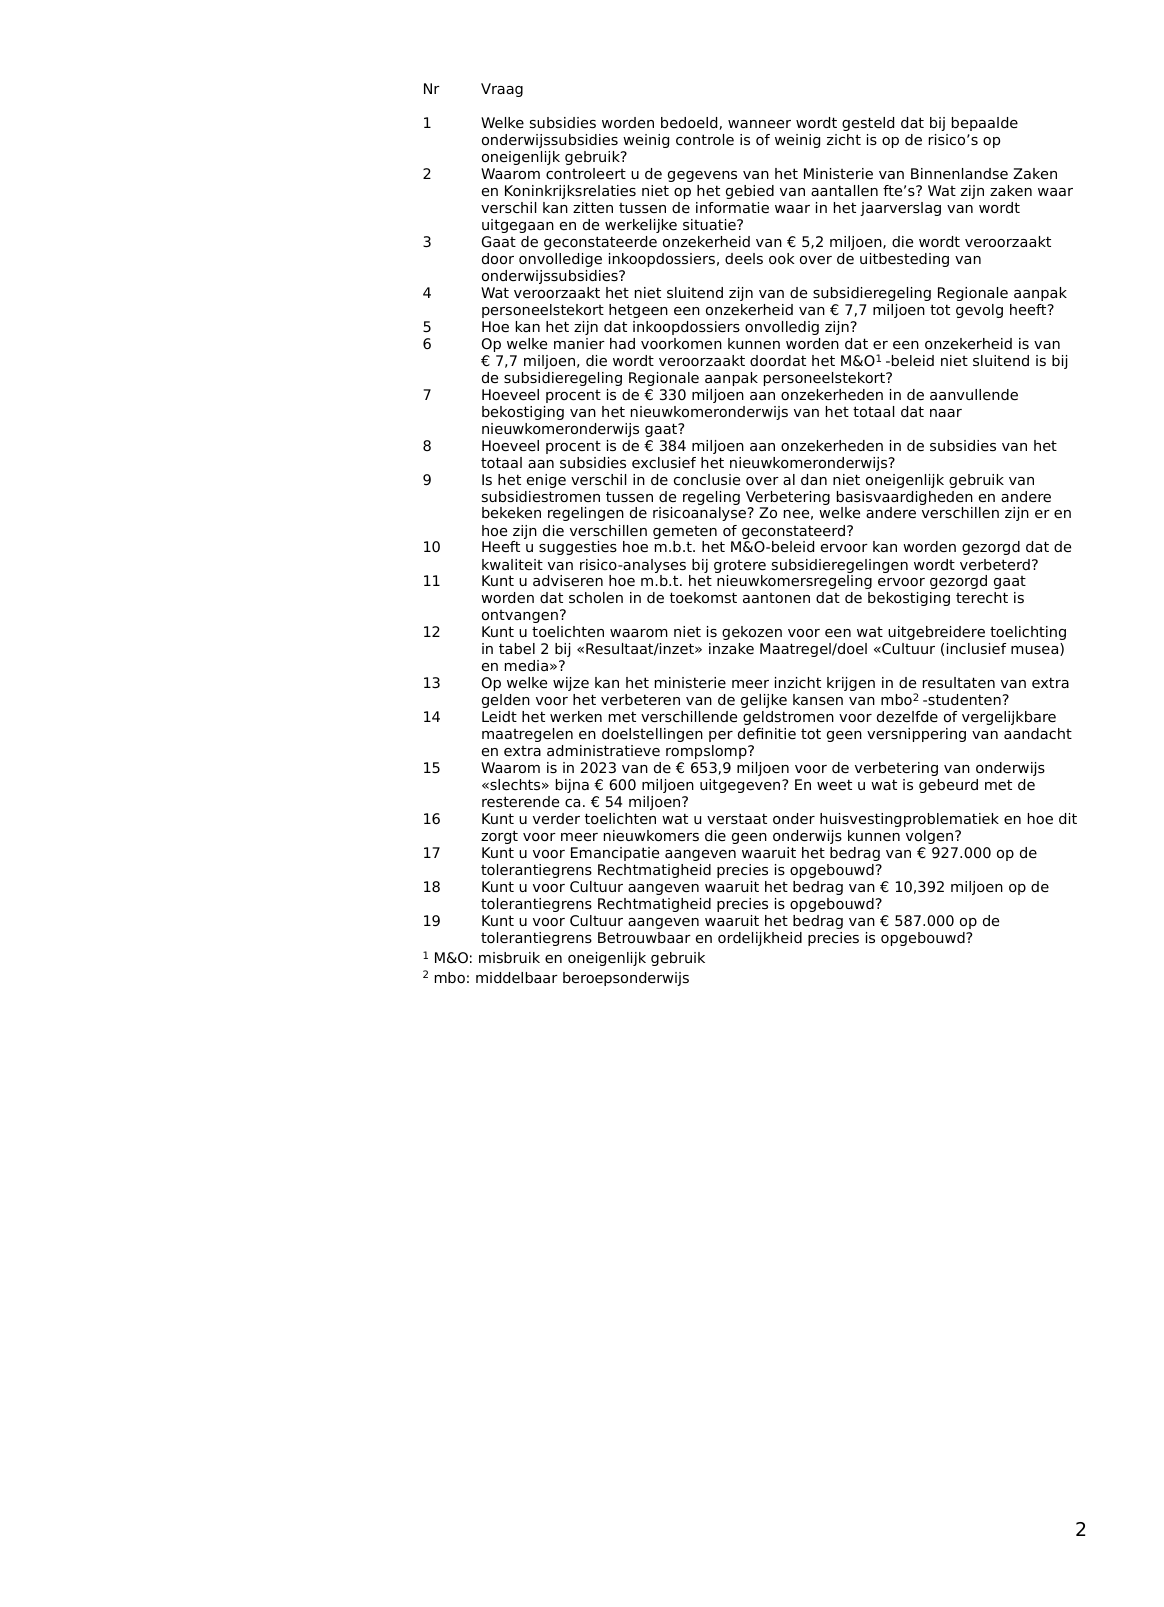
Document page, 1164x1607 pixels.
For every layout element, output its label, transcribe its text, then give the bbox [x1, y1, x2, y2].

table_cell Gaat de geconstateerde onzekerheid van € 5,2 miljoen, die wordt veroorzaakt door onvolledige inkoopdossiers, deels ook over de uitbesteding van onderwijssubsidies? [475, 234, 1087, 285]
table_cell Kunt u voor Cultuur aangeven waaruit het bedrag van € 10,392 miljoen op de tolerantiegrens Rechtmatigheid precies is opgebouwd? [475, 879, 1087, 913]
table_cell 13 [422, 675, 475, 709]
table_cell 18 [422, 879, 475, 913]
table_cell Welke subsidies worden bedoeld, wanneer wordt gesteld dat bij bepaalde onderwijssubsidies weinig controle is of weinig zicht is op de risico’s op oneigenlijk gebruik? [475, 115, 1087, 166]
table_header Vraag [475, 81, 1087, 98]
table_cell 16 [422, 811, 475, 845]
table_cell Kunt u verder toelichten wat u verstaat onder huisvestingproblematiek en hoe dit zorgt voor meer nieuwkomers die geen onderwijs kunnen volgen? [475, 811, 1087, 845]
table_cell Op welke manier had voorkomen kunnen worden dat er een onzekerheid is van € 7,7 miljoen, die wordt veroorzaakt doordat het M&O1-beleid niet sluitend is bij de subsidieregeling Regionale aanpak personeelstekort? [475, 336, 1087, 387]
table_cell [422, 98, 475, 115]
table_cell 19 [422, 913, 475, 947]
table_cell Hoe kan het zijn dat inkoopdossiers onvolledig zijn? [475, 319, 1087, 336]
table_cell Waarom controleert u de gegevens van het Ministerie van Binnenlandse Zaken en Koninkrijksrelaties niet op het gebied van aantallen fte’s? Wat zijn zaken waar verschil kan zitten tussen de informatie waar in het jaarverslag van wordt uitgegaan en de werkelijke situatie? [475, 166, 1087, 234]
table_cell 8 [422, 438, 475, 471]
table_cell 3 [422, 234, 475, 285]
table_cell Leidt het werken met verschillende geldstromen voor dezelfde of vergelijkbare maatregelen en doelstellingen per definitie tot geen versnippering van aandacht en extra administratieve rompslomp? [475, 709, 1087, 760]
table_cell 5 [422, 319, 475, 336]
table_cell Op welke wijze kan het ministerie meer inzicht krijgen in de resultaten van extra gelden voor het verbeteren van de gelijke kansen van mbo2-studenten? [475, 675, 1087, 709]
table_cell 7 [422, 387, 475, 437]
table_cell 6 [422, 336, 475, 387]
table_cell 1 [422, 115, 475, 166]
table_cell 9 [422, 471, 475, 539]
table_cell Kunt u voor Emancipatie aangeven waaruit het bedrag van € 927.000 op de tolerantiegrens Rechtmatigheid precies is opgebouwd? [475, 845, 1087, 879]
table_cell 17 [422, 845, 475, 879]
table_cell 10 [422, 539, 475, 573]
table_cell Waarom is in 2023 van de € 653,9 miljoen voor de verbetering van onderwijs «slechts» bijna € 600 miljoen uitgegeven? En weet u wat is gebeurd met de resterende ca. € 54 miljoen? [475, 760, 1087, 811]
table_cell 1 M&O: misbruik en oneigenlijk gebruik 2 mbo: middelbaar beroepsonderwijs [422, 947, 1087, 986]
table_cell 4 [422, 285, 475, 319]
table_cell Hoeveel procent is de € 384 miljoen aan onzekerheden in de subsidies van het totaal aan subsidies exclusief het nieuwkomeronderwijs? [475, 438, 1087, 471]
table_cell [475, 98, 1087, 115]
table_header Nr [422, 81, 475, 98]
table_cell Is het enige verschil in de conclusie over al dan niet oneigenlijk gebruik van subsidiestromen tussen de regeling Verbetering basisvaardigheden en andere bekeken regelingen de risicoanalyse? Zo nee, welke andere verschillen zijn er en hoe zijn die verschillen gemeten of geconstateerd? [475, 471, 1087, 539]
table_cell Heeft u suggesties hoe m.b.t. het M&O-beleid ervoor kan worden gezorgd dat de kwaliteit van risico-analyses bij grotere subsidieregelingen wordt verbeterd? [475, 539, 1087, 573]
table_cell Kunt u voor Cultuur aangeven waaruit het bedrag van € 587.000 op de tolerantiegrens Betrouwbaar en ordelijkheid precies is opgebouwd? [475, 913, 1087, 947]
table_cell 14 [422, 709, 475, 760]
table_cell 15 [422, 760, 475, 811]
table_cell 12 [422, 624, 475, 675]
table_cell Kunt u toelichten waarom niet is gekozen voor een wat uitgebreidere toelichting in tabel 2 bij «Resultaat/inzet» inzake Maatregel/doel «Cultuur (inclusief musea) en media»? [475, 624, 1087, 675]
table_cell Wat veroorzaakt het niet sluitend zijn van de subsidieregeling Regionale aanpak personeelstekort hetgeen een onzekerheid van € 7,7 miljoen tot gevolg heeft? [475, 285, 1087, 319]
table_cell Kunt u adviseren hoe m.b.t. het nieuwkomersregeling ervoor gezorgd gaat worden dat scholen in de toekomst aantonen dat de bekostiging terecht is ontvangen? [475, 573, 1087, 624]
table_cell 11 [422, 573, 475, 624]
table_cell Hoeveel procent is de € 330 miljoen aan onzekerheden in de aanvullende bekostiging van het nieuwkomeronderwijs van het totaal dat naar nieuwkomeronderwijs gaat? [475, 387, 1087, 437]
table_cell 2 [422, 166, 475, 234]
